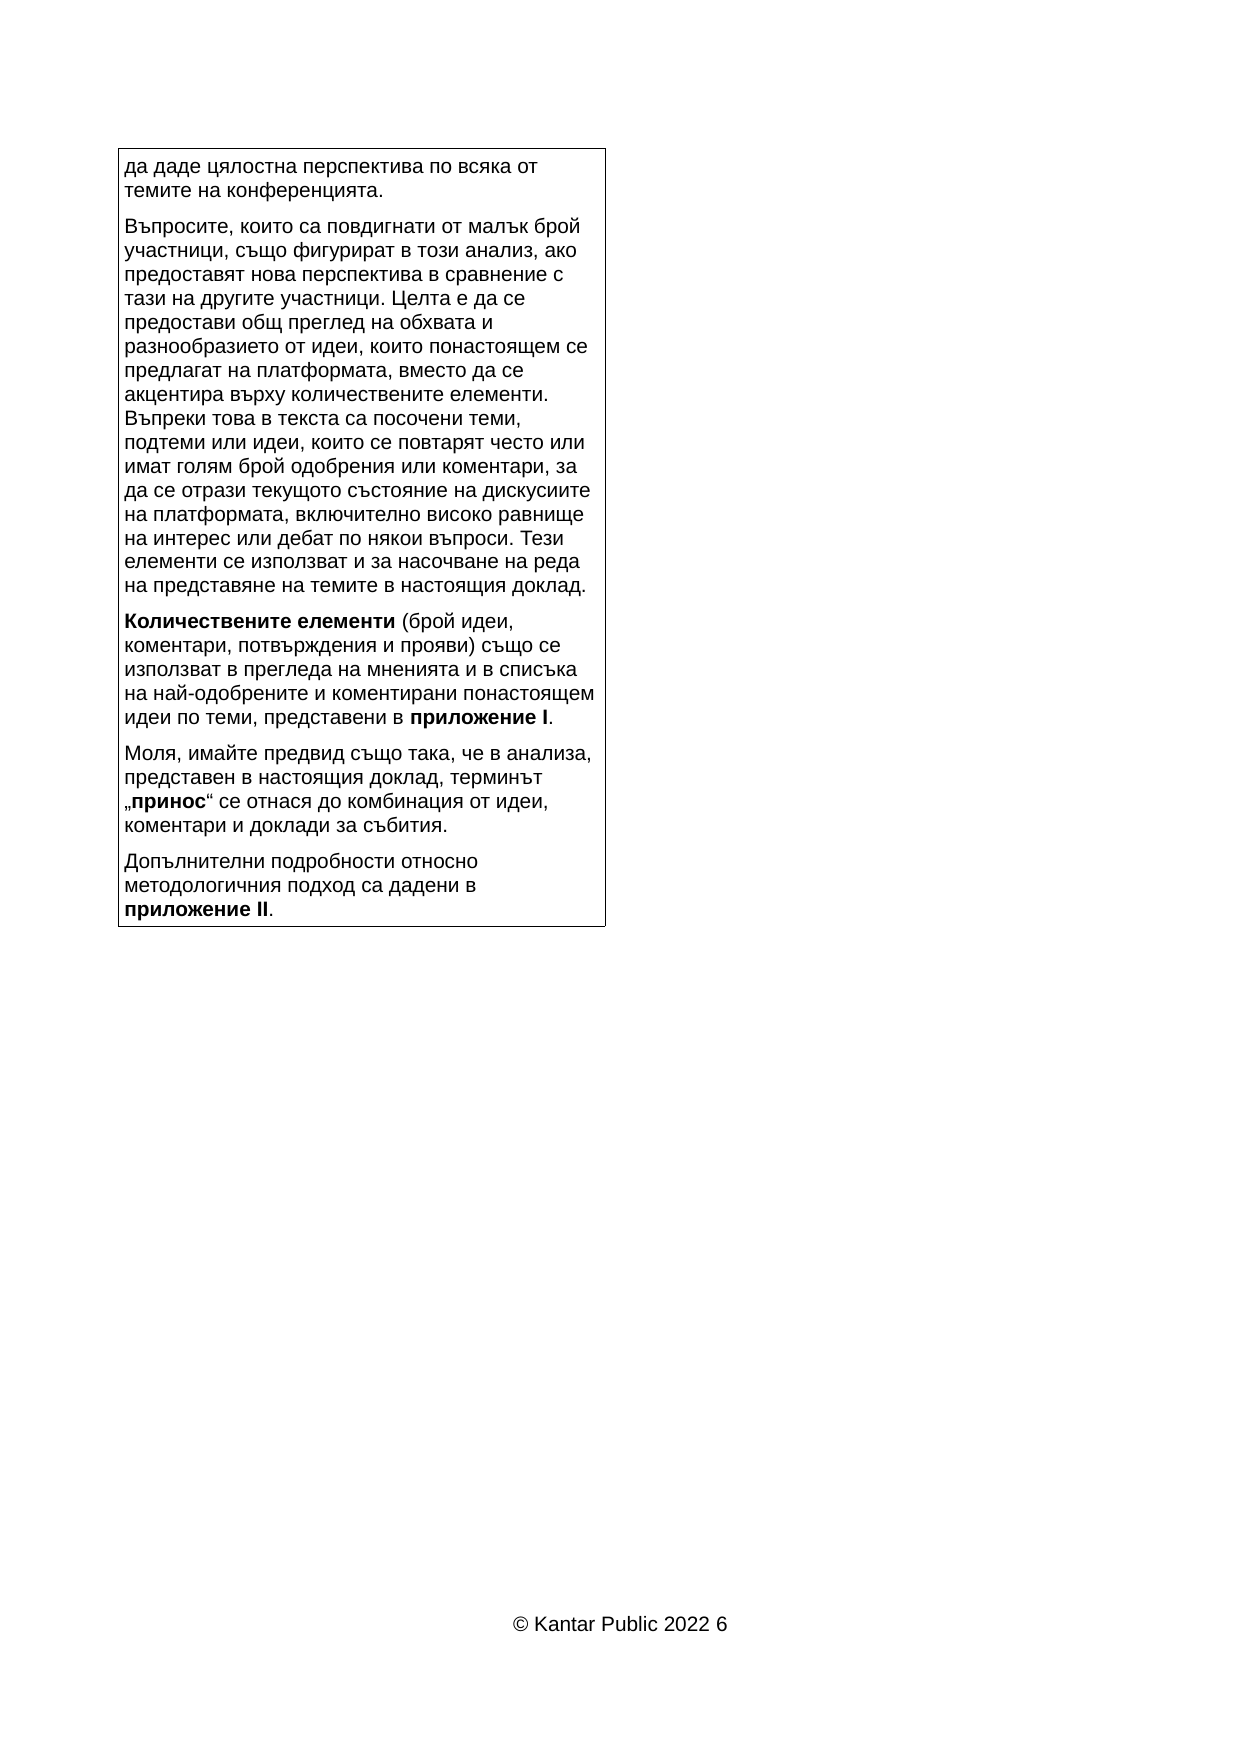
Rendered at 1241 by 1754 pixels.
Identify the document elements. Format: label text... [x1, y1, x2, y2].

text Въпросите, които са повдигнати от малък брой участници, също фигурират в този анализ, ако предоставят нова перспектива в сравнение с тази на другите участници. Целта е да се предостави общ преглед на обхвата и разнообразието от идеи, които понастоящем се предлагат на платформата, вместо да се акцентира върху количествените елементи. Въпреки това в текста са посочени теми, подтеми или идеи, които се повтарят често или имат голям брой одобрения или коментари, за да се отрази текущото състояние на дискусиите на платформата, включително високо равнище на интерес или дебат по някои въпроси. Тези елементи се използват и за насочване на реда на представяне на темите в настоящия доклад. [119, 208, 605, 597]
text Количествените елементи (брой идеи, коментари, потвърждения и прояви) също се използват в прегледа на мненията и в списъка на най-одобрените и коментирани понастоящем идеи по теми, представени в приложение I. [119, 603, 605, 729]
text Допълнителни подробности относно методологичния подход са дадени в приложение II. [119, 842, 605, 926]
text да даде цялостна перспектива по всяка от темите на конференцията. [119, 149, 605, 202]
text Моля, имайте предвид също така, че в анализа, представен в настоящия доклад, терминът „принос“ се отнася до комбинация от идеи, коментари и доклади за събития. [119, 735, 605, 837]
